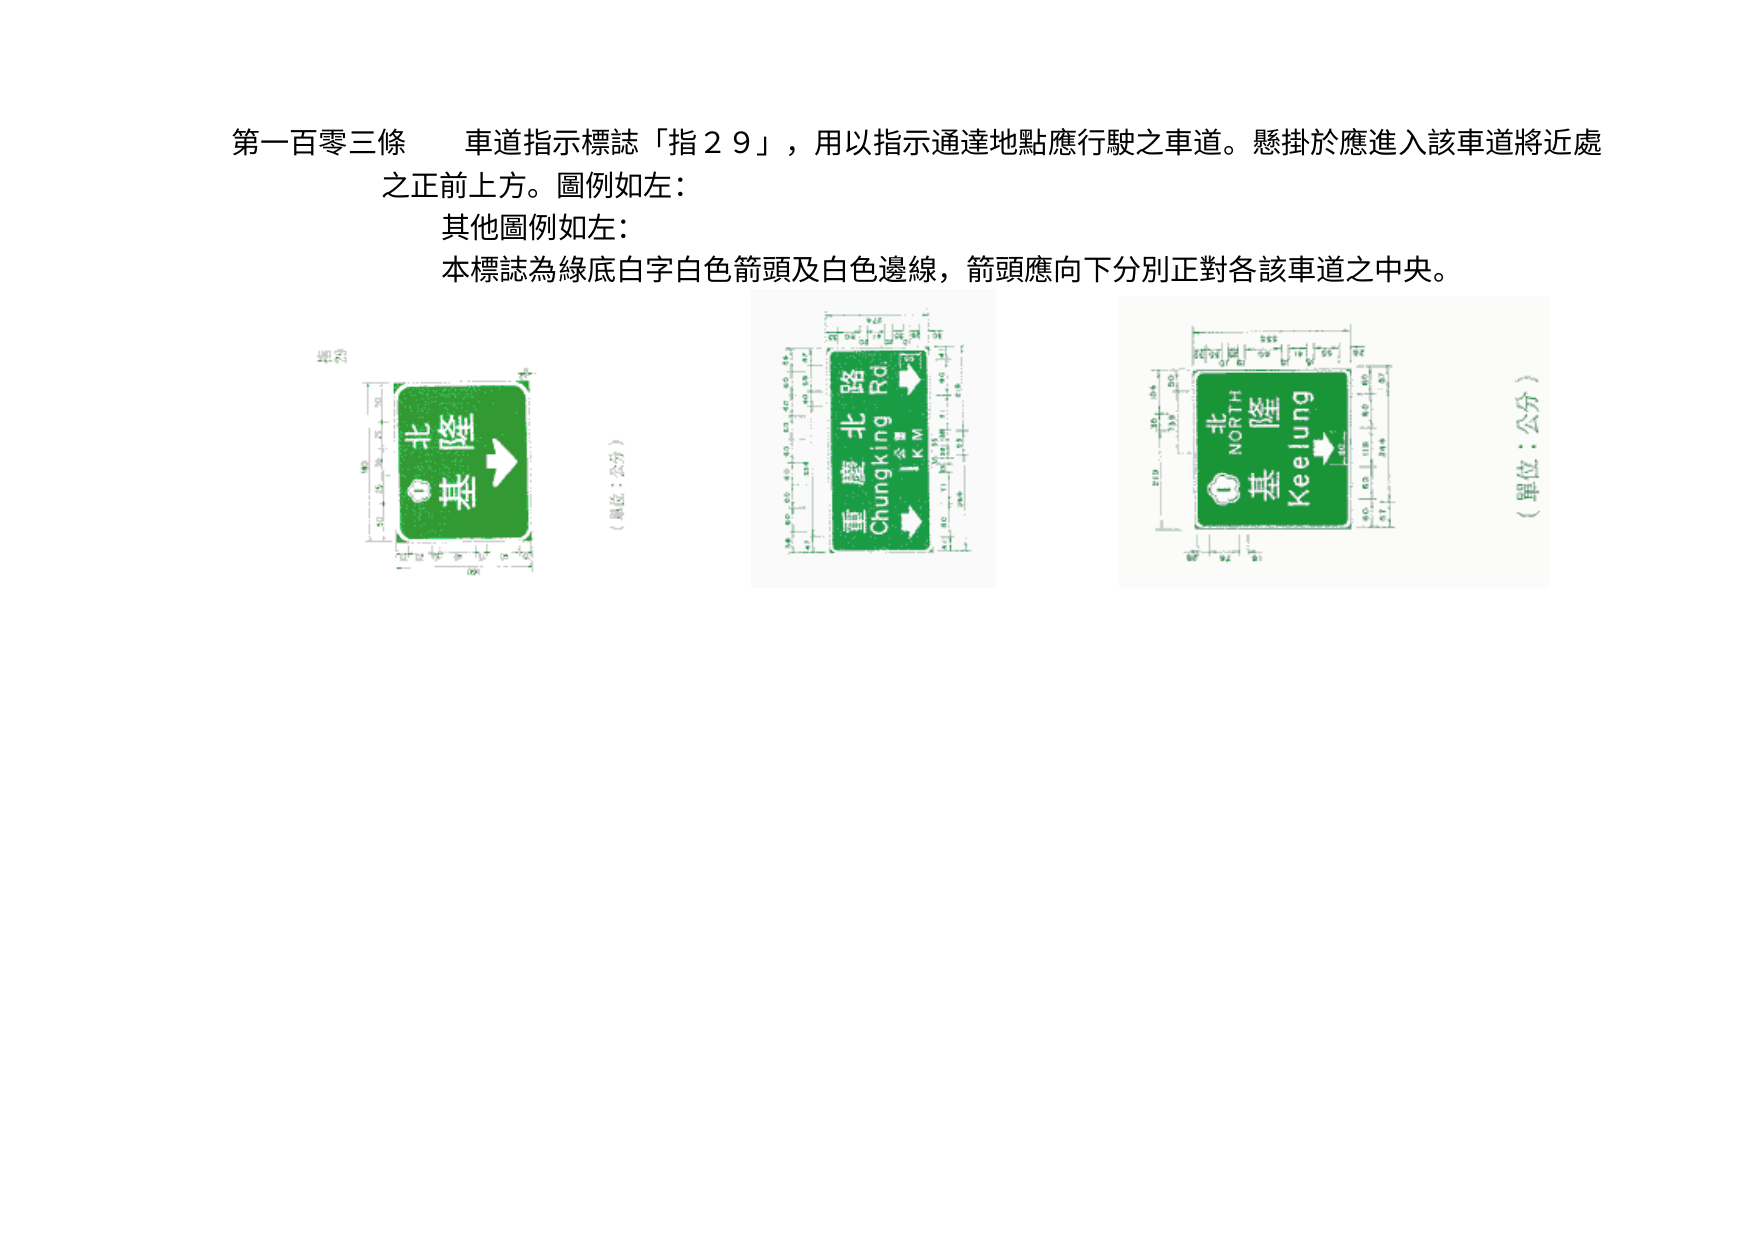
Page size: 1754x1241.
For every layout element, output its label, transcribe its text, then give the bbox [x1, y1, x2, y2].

picture [314, 340, 629, 588]
picture [751, 289, 997, 588]
picture [1118, 296, 1550, 588]
text 本標誌為綠底白字白色箭頭及白色邊線，箭頭應向下分別正對各該車道之中央。 [231, 247, 1604, 289]
text 第一百零三條 車道指示標誌「指２９」，用以指示通達地點應行駛之車道。懸掛於應進入該車道將近處之正前上方。圖例如左： [231, 120, 1604, 204]
text 其他圖例如左： [231, 204, 1604, 247]
